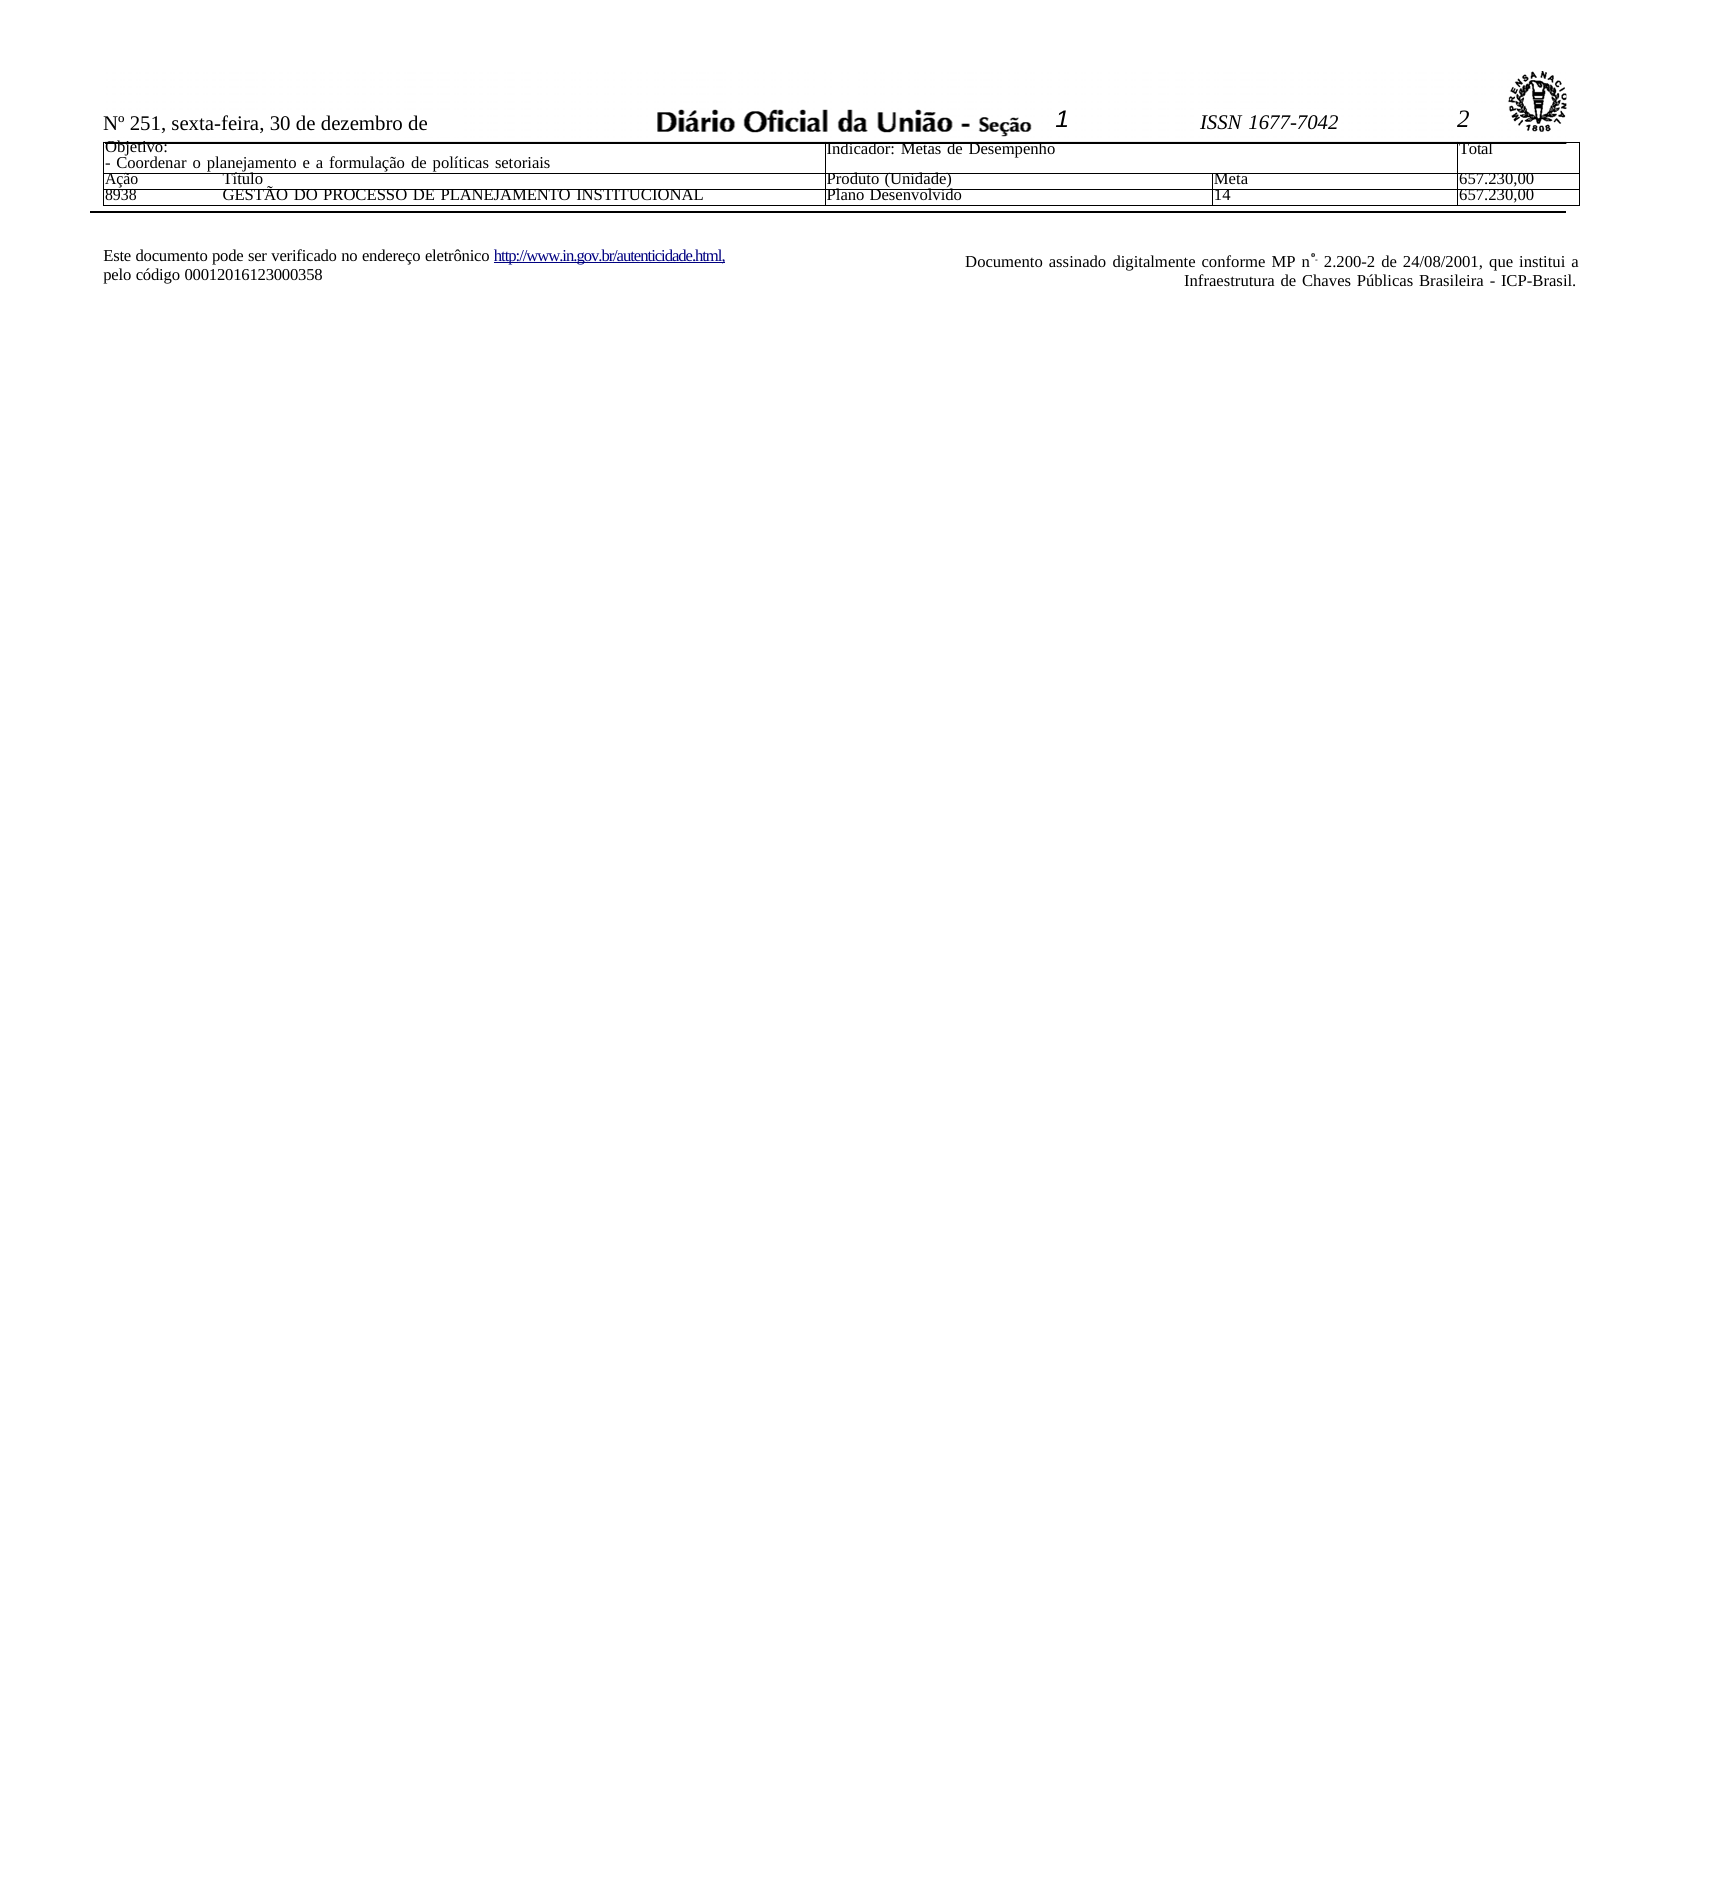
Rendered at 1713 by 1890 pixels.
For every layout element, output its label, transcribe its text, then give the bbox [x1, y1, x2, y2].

text Documento assinado digitalmente conforme MP no- 2.200-2 de 24/08/2001, que institui a [965, 250, 1594, 271]
table_header Total [1458, 143, 1579, 173]
text Infraestrutura de Chaves Públicas Brasileira - ICP-Brasil. [1184, 271, 1594, 290]
text Este documento pode ser verificado no endereço eletrônico http://www.in.gov.br/autenticidade.html, pelo código 00012016123000358 [103, 245, 735, 284]
table_cell 8938 GESTÃO DO PROCESSO DE PLANEJAMENTO INSTITUCIONAL [104, 190, 825, 205]
table_cell 657.230,00 [1458, 174, 1579, 189]
table_header Objetivo: - Coordenar o planejamento e a formulação de políticas setoriais [104, 143, 825, 173]
table_cell Ação Título [104, 174, 825, 189]
table_cell 657.230,00 [1458, 190, 1579, 205]
table_cell Meta [1213, 174, 1457, 189]
table_cell Plano Desenvolvido [826, 190, 1212, 205]
table_header Indicador: Metas de Desempenho [826, 144, 1457, 173]
table_cell Produto (Unidade) [826, 174, 1212, 189]
table_cell 14 [1213, 190, 1457, 205]
